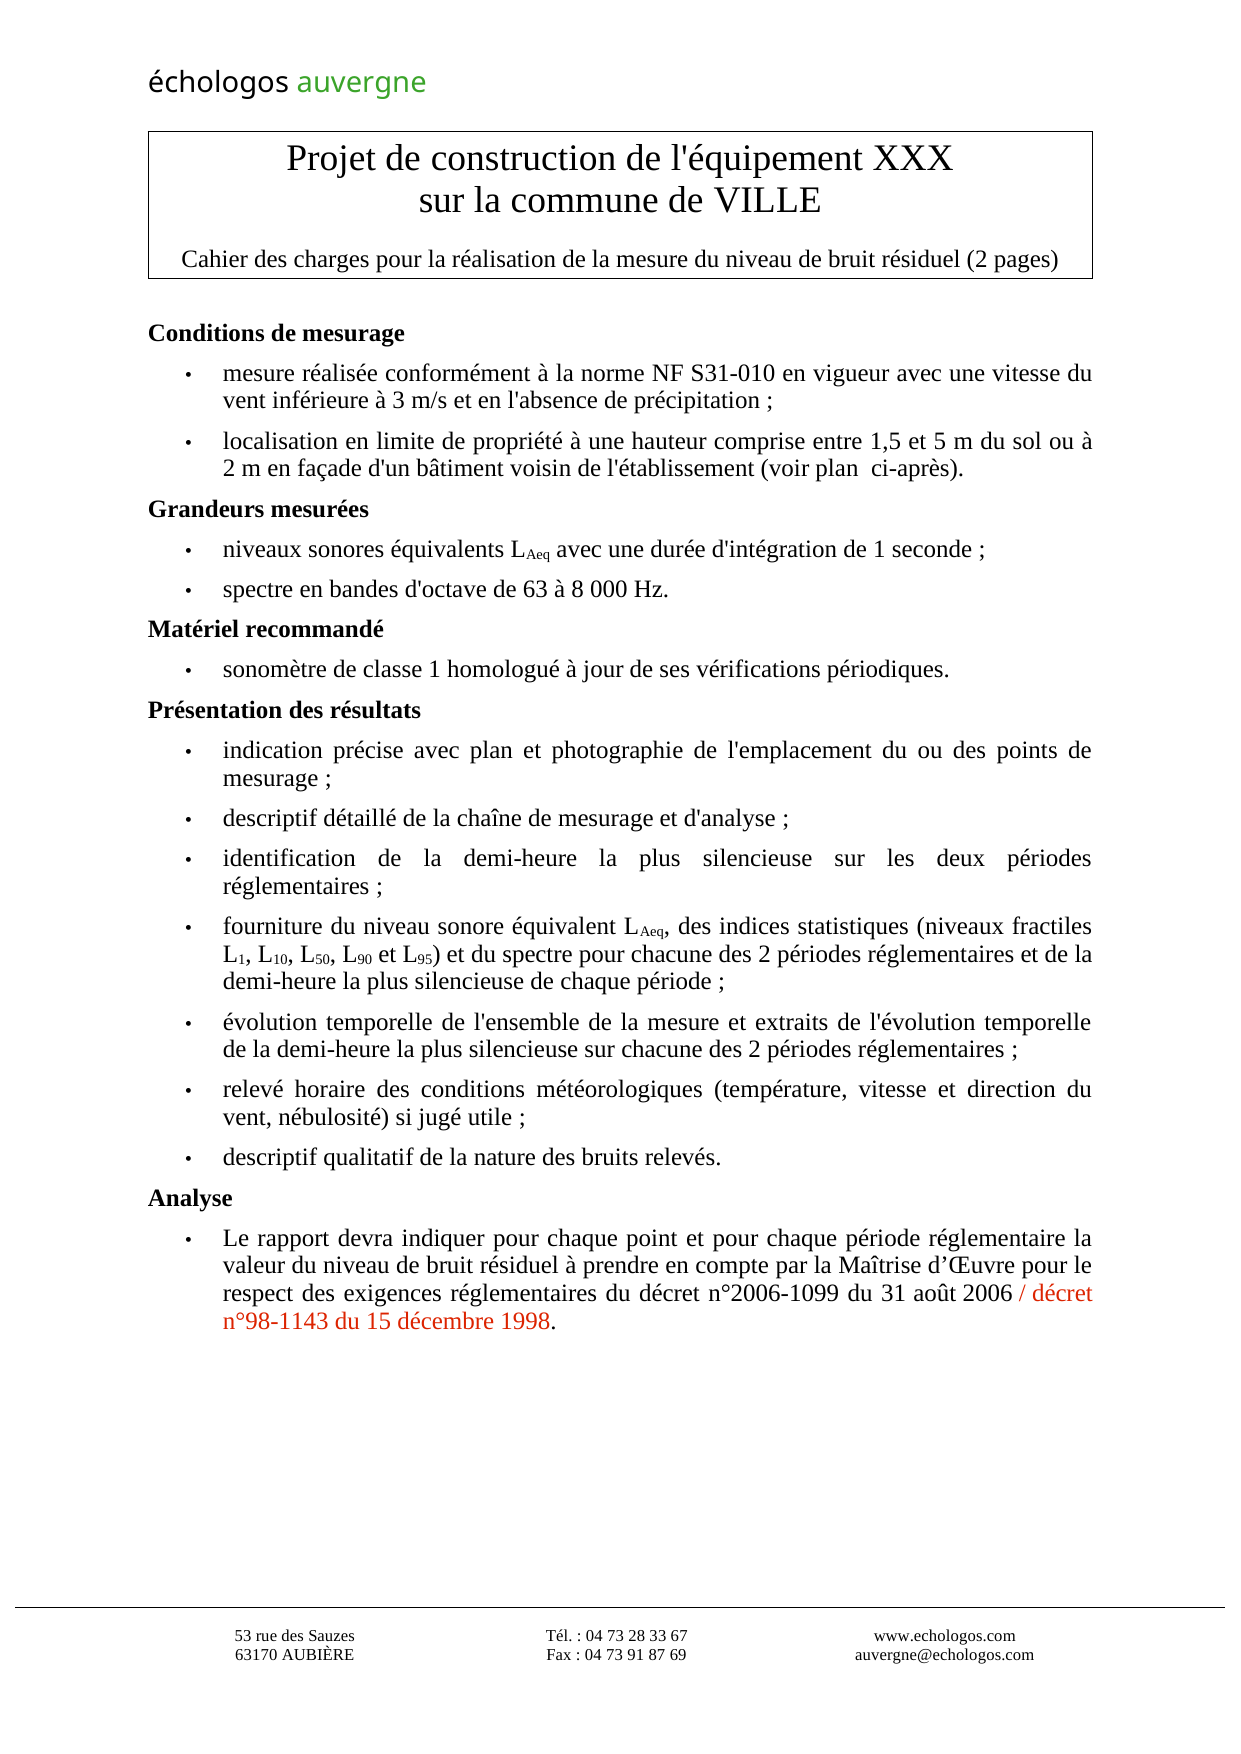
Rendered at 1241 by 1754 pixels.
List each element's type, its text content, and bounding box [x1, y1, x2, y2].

list Le rapport devra indiquer pour chaque point et pour chaque période réglementaire la valeur du niveau de bruit résiduel à prendre en compte par la Maîtrise d’Œuvre pour le respect des exigences réglementaires du décret n°2006-1099 du 31 août 2006 / décret n°98-1143 du 15 décembre 1998. [185, 1224, 1092, 1335]
list fourniture du niveau sonore équivalent LAeq, des indices statistiques (niveaux fractiles L1, L10, L50, L90 et L95) et du spectre pour chacune des 2 périodes réglementaires et de la demi-heure la plus silencieuse de chaque période ; [185, 912, 1092, 995]
list sonomètre de classe 1 homologué à jour de ses vérifications périodiques. [185, 656, 1092, 683]
list identification de la demi-heure la plus silencieuse sur les deux périodes réglementaires ; [185, 844, 1092, 899]
list indication précise avec plan et photographie de l'emplacement du ou des points de mesurage ; [185, 736, 1092, 791]
list descriptif qualitatif de la nature des bruits relevés. [185, 1143, 1092, 1171]
list niveaux sonores équivalents LAeq avec une durée d'intégration de 1 seconde ; [185, 535, 1092, 563]
text Analyse [148, 1184, 1092, 1211]
list relevé horaire des conditions météorologiques (température, vitesse et direction du vent, nébulosité) si jugé utile ; [185, 1076, 1092, 1131]
text Grandeurs mesurées [148, 495, 1092, 522]
list spectre en bandes d'octave de 63 à 8 000 Hz. [185, 575, 1092, 603]
list évolution temporelle de l'ensemble de la mesure et extraits de l'évolution temporelle de la demi-heure la plus silencieuse sur chacune des 2 périodes réglementaires ; [185, 1008, 1092, 1063]
list mesure réalisée conformément à la norme NF S31-010 en vigueur avec une vitesse du vent inférieure à 3 m/s et en l'absence de précipitation ; [185, 359, 1092, 414]
text Présentation des résultats [148, 696, 1092, 723]
text Matériel recommandé [148, 615, 1092, 643]
text Conditions de mesurage [148, 319, 1092, 346]
list descriptif détaillé de la chaîne de mesurage et d'analyse ; [185, 804, 1092, 832]
list localisation en limite de propriété à une hauteur comprise entre 1,5 et 5 m du sol ou à 2 m en façade d'un bâtiment voisin de l'établissement (voir plan ci-après). [185, 427, 1092, 482]
table_header Projet de construction de l'équipement XXX sur la commune de VILLE Cahier des charges pour la réalisation de la mesure du niveau de bruit résiduel (2 pages) [149, 132, 1092, 278]
